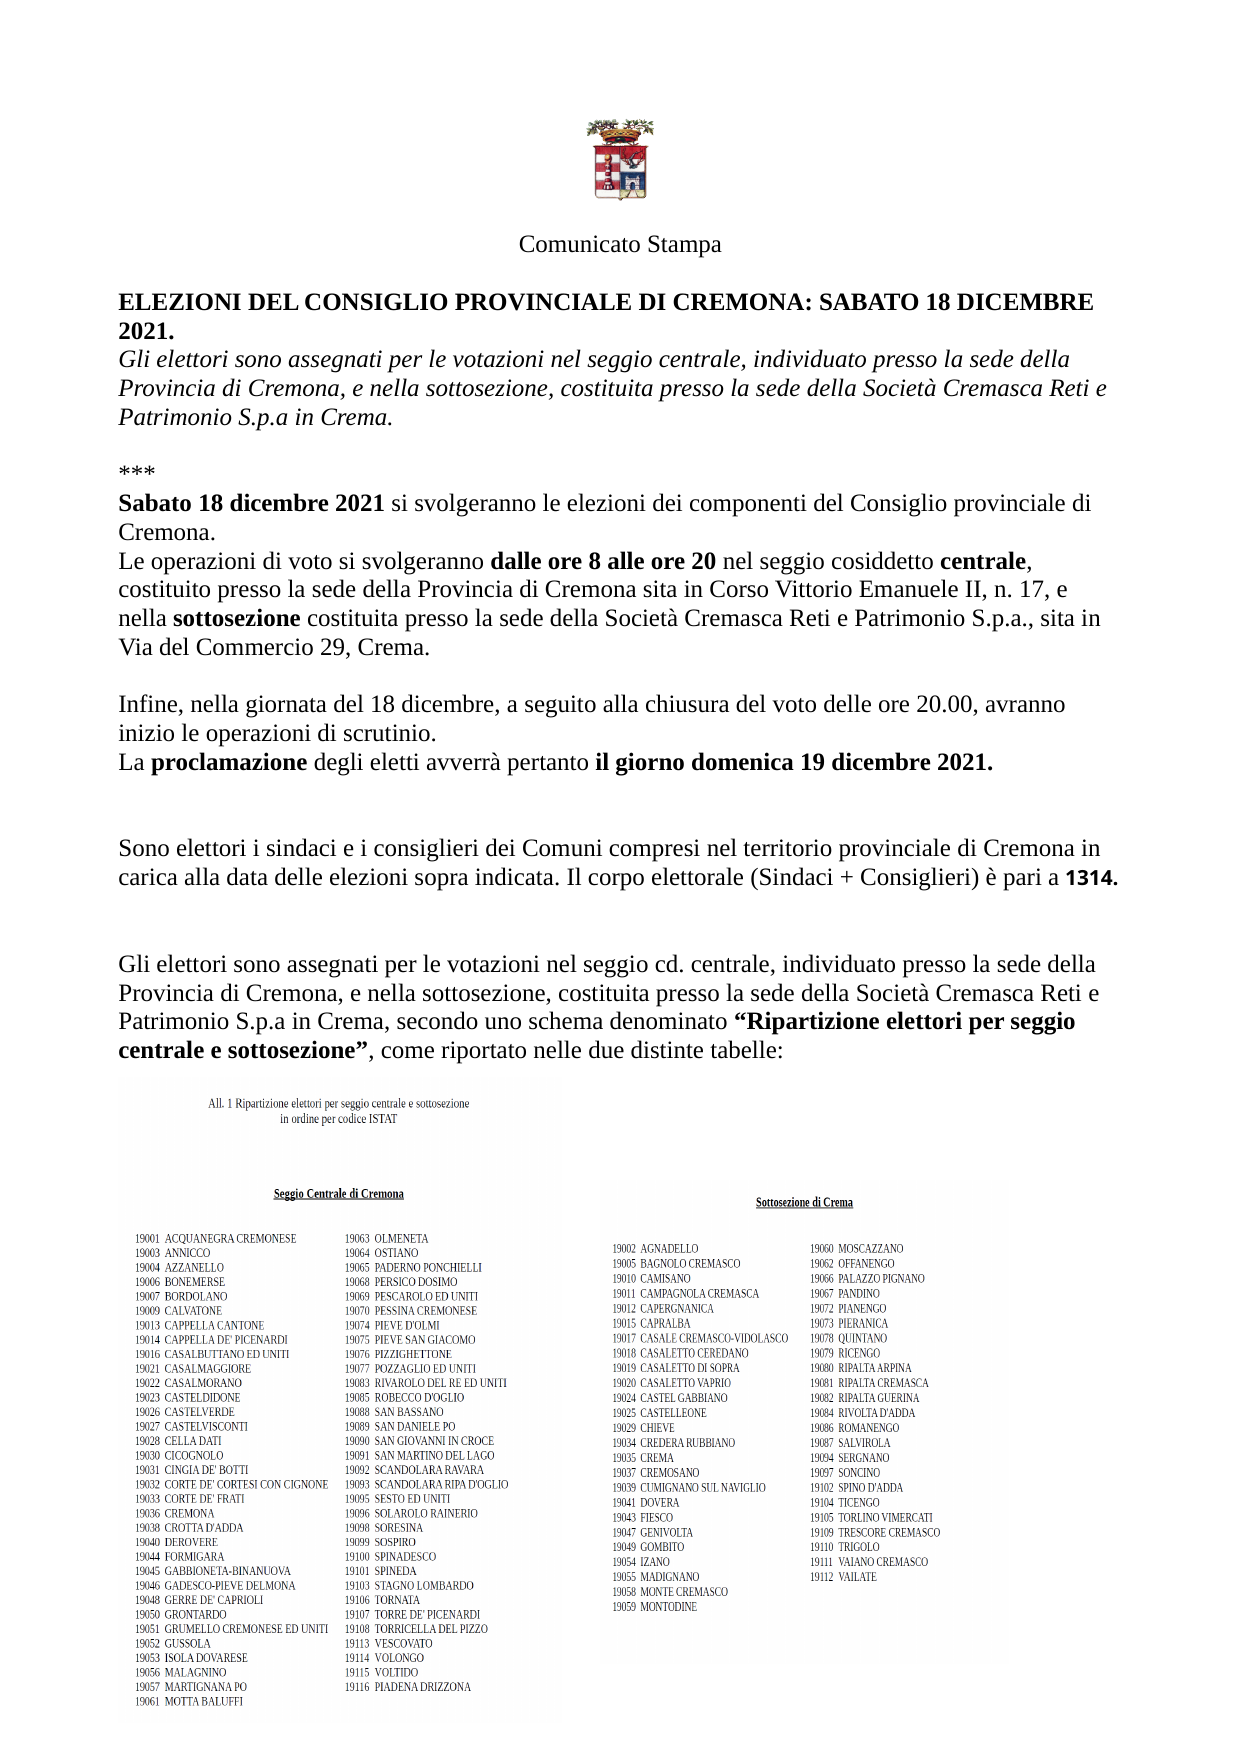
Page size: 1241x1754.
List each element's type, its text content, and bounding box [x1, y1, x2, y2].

text Sono elettori i sindaci e i consiglieri dei Comuni compresi nel territorio provinciale di Cremona in carica alla data delle elezioni sopra indicata. Il corpo elettorale (Sindaci + Consiglieri) è pari a 1314. [118, 804, 1122, 891]
picture [117, 1077, 563, 1723]
text Infine, nella giornata del 18 dicembre, a seguito alla chiusura del voto delle ore 20.00, avranno inizio le operazioni di scrutinio. La proclamazione degli eletti avverrà pertanto il giorno domenica 19 dicembre 2021. [118, 689, 1122, 776]
text Comunicato Stampa [118, 229, 1122, 258]
text Gli elettori sono assegnati per le votazioni nel seggio cd. centrale, individuato presso la sede della Provincia di Cremona, e nella sottosezione, costituita presso la sede della Società Cremasca Reti e Patrimonio S.p.a in Crema, secondo uno schema denominato “Ripartizione elettori per seggio centrale e sottosezione”, come riportato nelle due distinte tabelle: [118, 891, 1122, 1064]
picture [599, 1180, 1010, 1664]
text ELEZIONI DEL CONSIGLIO PROVINCIALE DI CREMONA: SABATO 18 DICEMBRE 2021. Gli elettori sono assegnati per le votazioni nel seggio centrale, individuato presso la sede della Provincia di Cremona, e nella sottosezione, costituita presso la sede della Società Cremasca Reti e Patrimonio S.p.a in Crema. *** Sabato 18 dicembre 2021 si svolgeranno le elezioni dei componenti del Consiglio provinciale di Cremona. Le operazioni di voto si svolgeranno dalle ore 8 alle ore 20 nel seggio cosiddetto centrale, costituito presso la sede della Provincia di Cremona sita in Corso Vittorio Emanuele II, n. 17, e nella sottosezione costituita presso la sede della Società Cremasca Reti e Patrimonio S.p.a., sita in Via del Commercio 29, Crema. [118, 287, 1122, 689]
